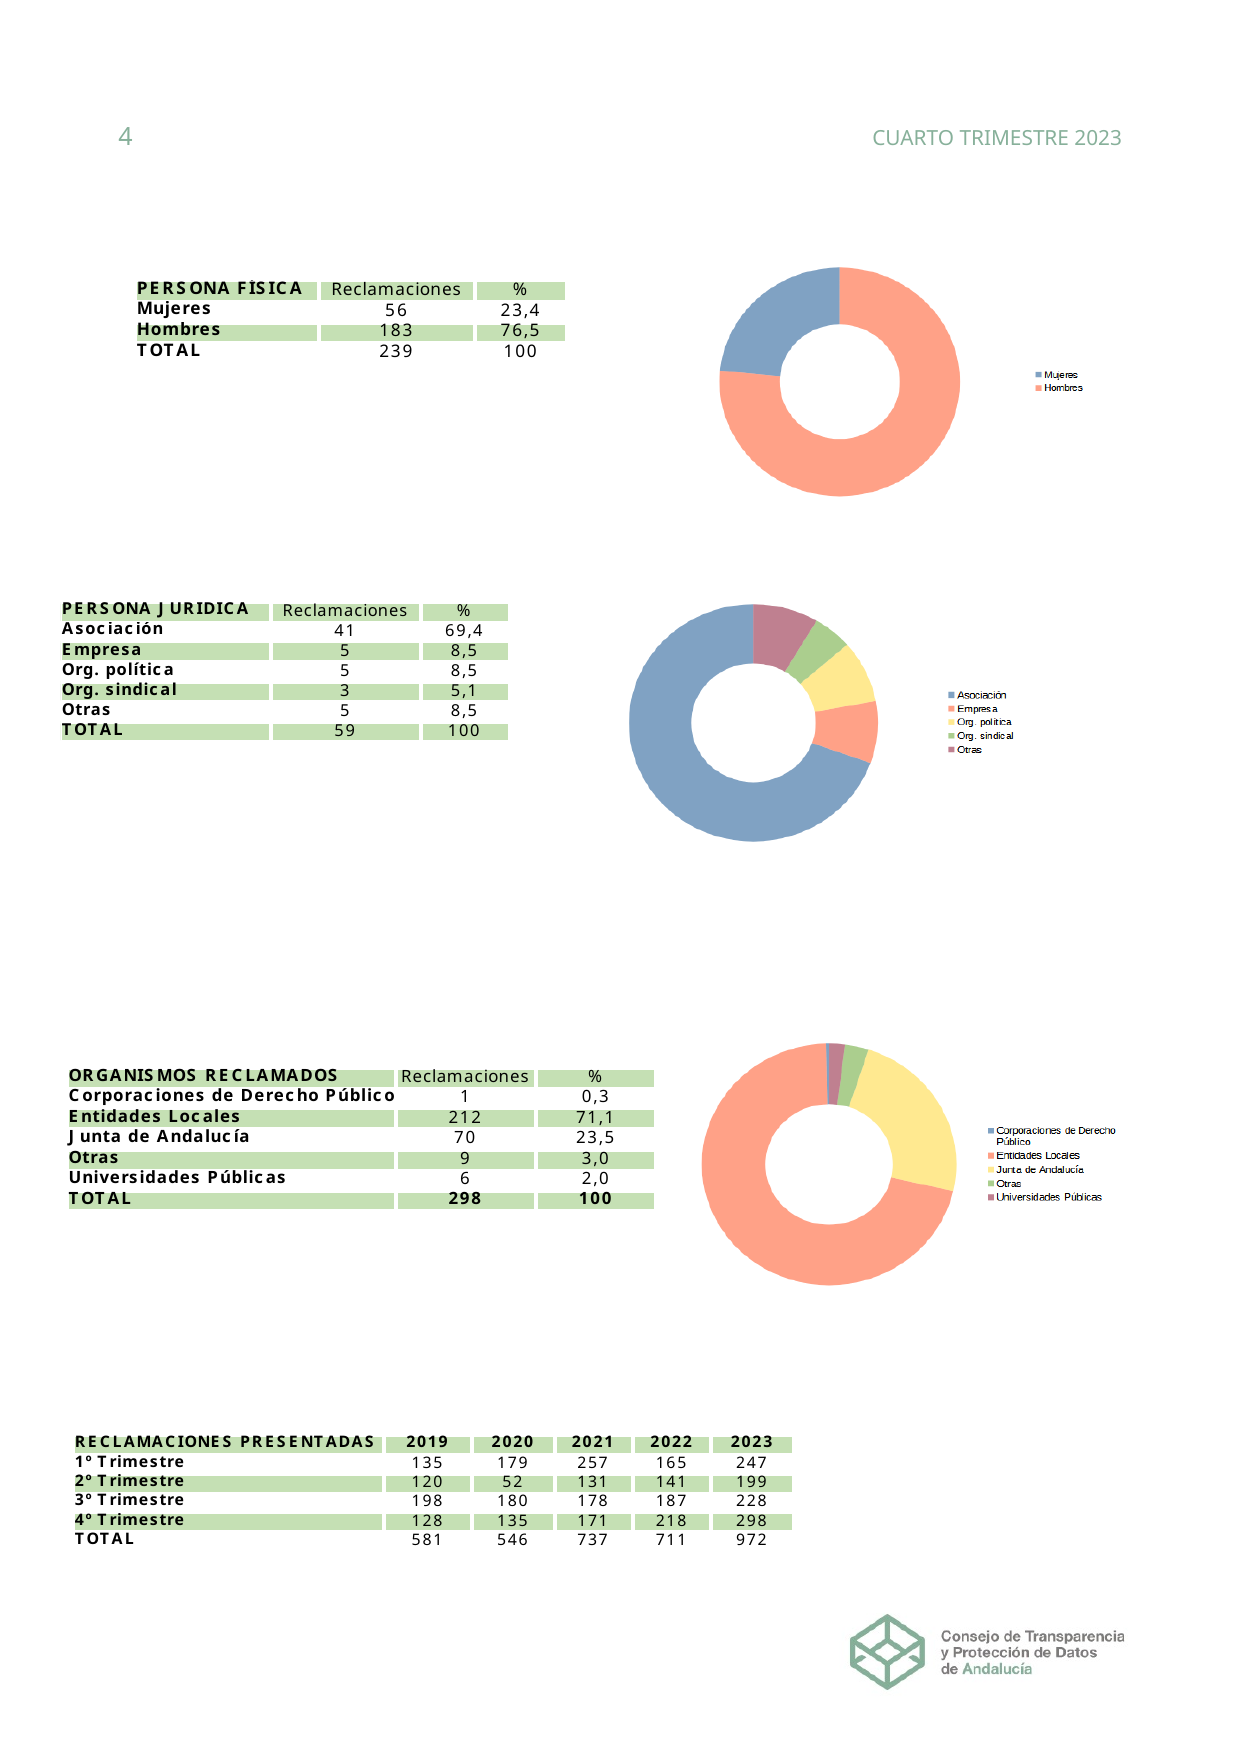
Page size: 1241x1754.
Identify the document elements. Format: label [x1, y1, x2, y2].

picture [694, 267, 1089, 498]
picture [838, 1599, 1142, 1712]
picture [694, 1042, 1121, 1287]
picture [591, 600, 1021, 843]
